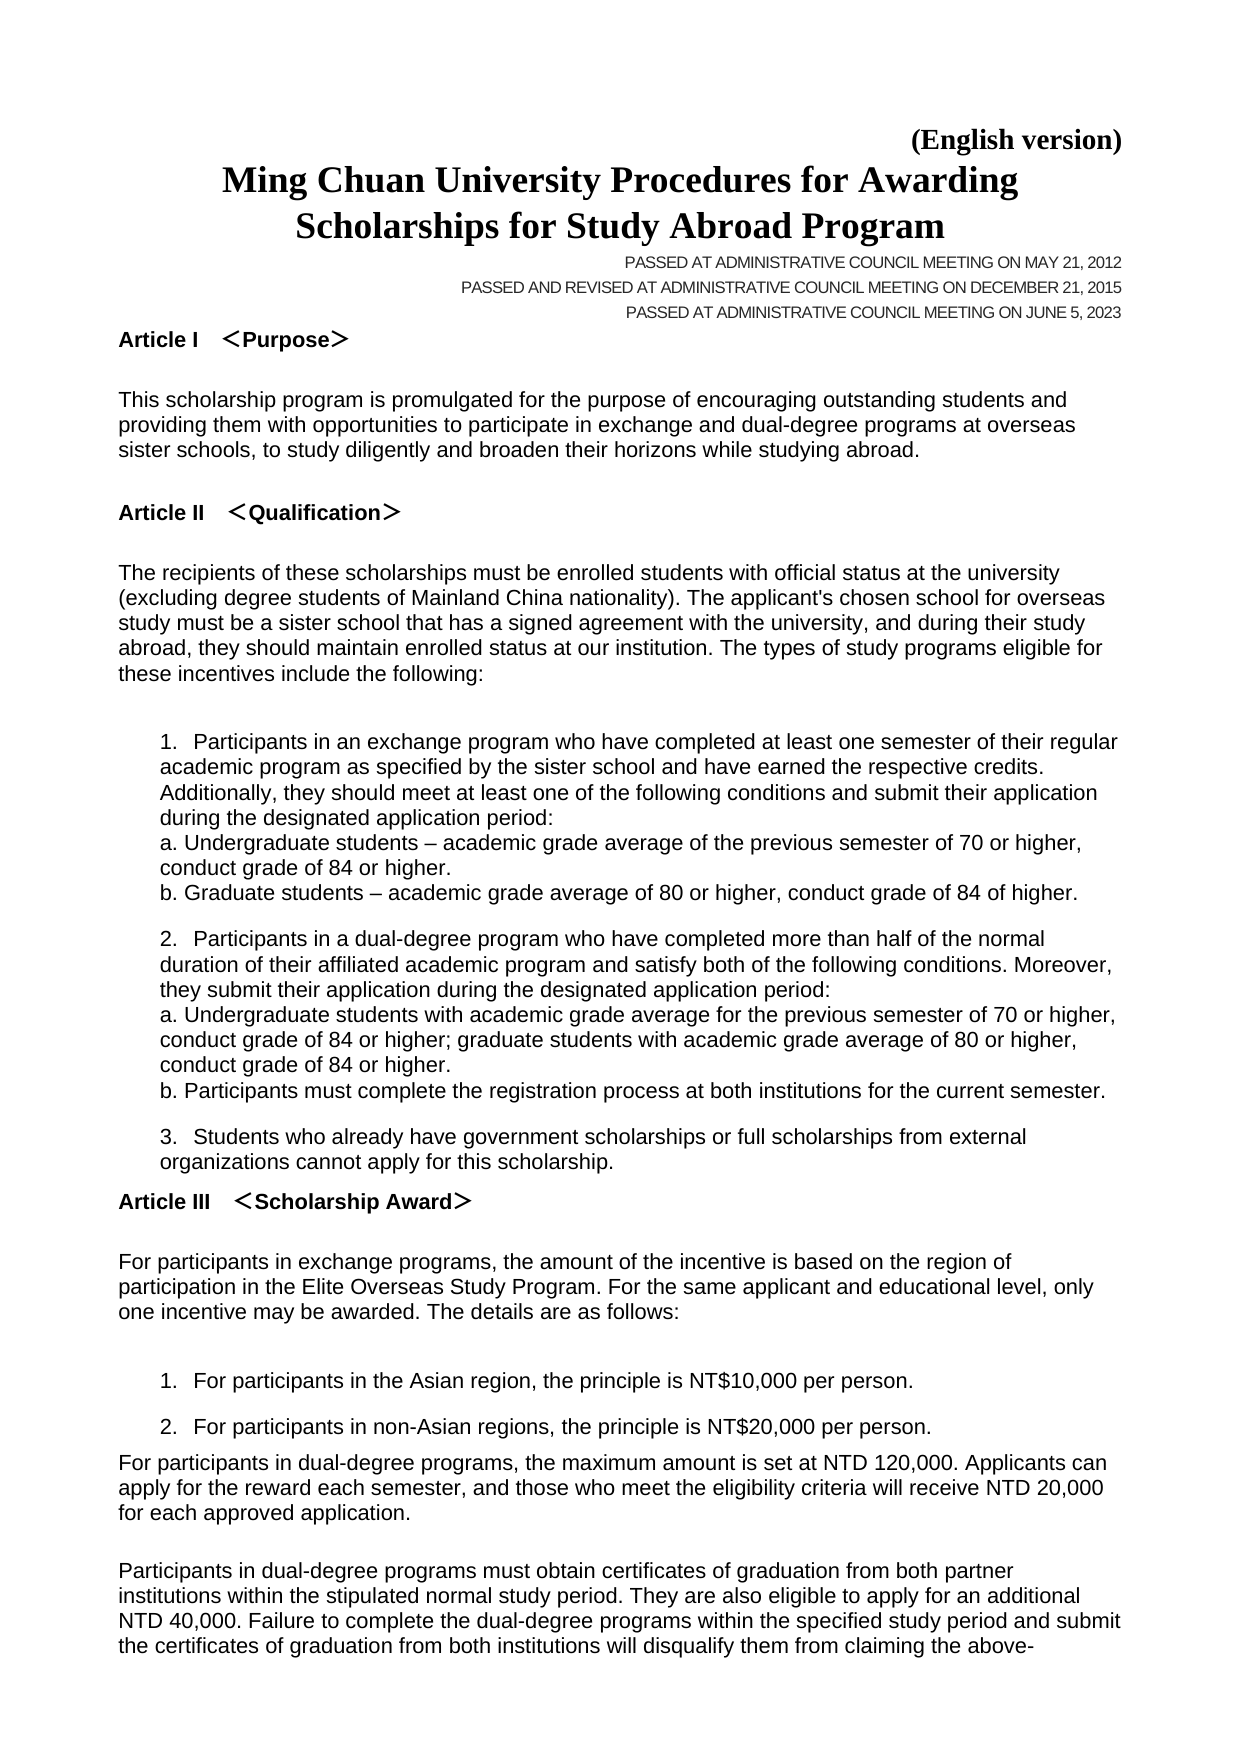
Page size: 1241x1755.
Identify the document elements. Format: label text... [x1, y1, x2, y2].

text (English version) [118, 118, 1122, 156]
list Students who already have government scholarships or full scholarships from external organizations cannot apply for this scholarship. [159, 1123, 1122, 1174]
text Article II ＜Qualification＞ [118, 495, 1122, 527]
text This scholarship program is promulgated for the purpose of encouraging outstanding students and providing them with opportunities to participate in exchange and dual-degree programs at overseas sister schools, to study diligently and broaden their horizons while studying abroad. [118, 387, 1122, 462]
text Article III ＜Scholarship Award＞ [118, 1184, 1122, 1216]
text PASSED AT ADMINISTRATIVE COUNCIL MEETING ON MAY 21, 2012 PASSED AND REVISED AT ADMINISTRATIVE COUNCIL MEETING ON DECEMBER 21, 2015 PASSED AT ADMINISTRATIVE COUNCIL MEETING ON JUNE 5, 2023 [118, 247, 1122, 322]
text The recipients of these scholarships must be enrolled students with official status at the university (excluding degree students of Mainland China nationality). The applicant's chosen school for overseas study must be a sister school that has a signed agreement with the university, and during their study abroad, they should maintain enrolled status at our institution. The types of study programs eligible for these incentives include the following: [118, 560, 1122, 686]
list Participants in a dual-degree program who have completed more than half of the normal duration of their affiliated academic program and satisfy both of the following conditions. Moreover, they submit their application during the designated application period: a. Undergraduate students with academic grade average for the previous semester of 70 or higher, conduct grade of 84 or higher; graduate students with academic grade average of 80 or higher, conduct grade of 84 or higher. b. Participants must complete the registration process at both institutions for the current semester. [159, 926, 1122, 1103]
text Ming Chuan University Procedures for Awarding Scholarships for Study Abroad Program [118, 156, 1122, 247]
text Article I ＜Purpose＞ [118, 322, 1122, 354]
list For participants in non-Asian regions, the principle is NT$20,000 per person. [159, 1414, 1122, 1439]
text For participants in exchange programs, the amount of the incentive is based on the region of participation in the Elite Overseas Study Program. For the same applicant and educational level, only one incentive may be awarded. The details are as follows: [118, 1249, 1122, 1324]
text For participants in dual-degree programs, the maximum amount is set at NTD 120,000. Applicants can apply for the reward each semester, and those who meet the eligibility criteria will receive NTD 20,000 for each approved application. [118, 1449, 1122, 1525]
list Participants in an exchange program who have completed at least one semester of their regular academic program as specified by the sister school and have earned the respective credits. Additionally, they should meet at least one of the following conditions and submit their application during the designated application period: a. Undergraduate students – academic grade average of the previous semester of 70 or higher, conduct grade of 84 or higher. b. Graduate students – academic grade average of 80 or higher, conduct grade of 84 of higher. [159, 729, 1122, 905]
list For participants in the Asian region, the principle is NT$10,000 per person. [159, 1368, 1122, 1393]
text Participants in dual-degree programs must obtain certificates of graduation from both partner institutions within the stipulated normal study period. They are also eligible to apply for an additional NTD 40,000. Failure to complete the dual-degree programs within the specified study period and submit the certificates of graduation from both institutions will disqualify them from claiming the above- [118, 1558, 1122, 1659]
